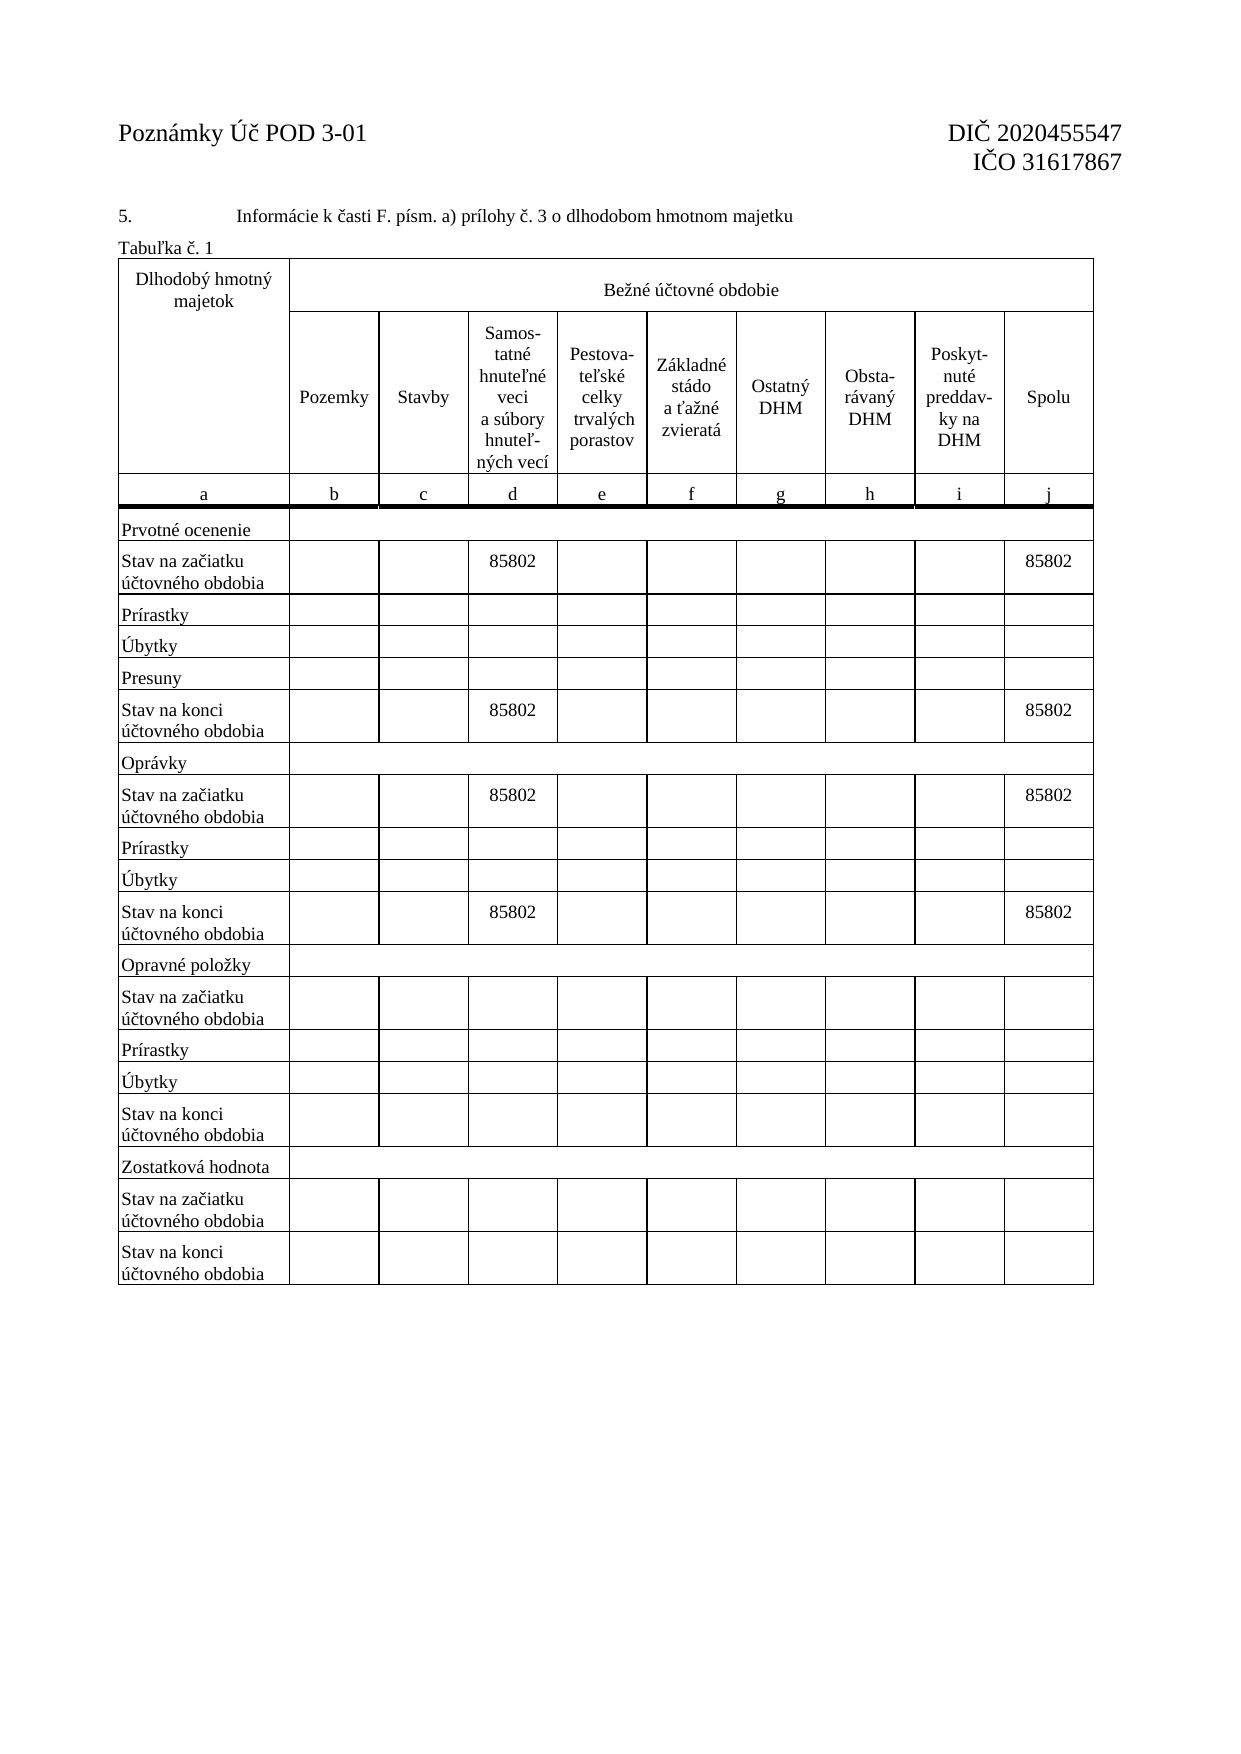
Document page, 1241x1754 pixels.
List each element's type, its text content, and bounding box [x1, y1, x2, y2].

text 5. Informácie k časti F. písm. a) prílohy č. 3 o dlhodobom hmotnom majetku [118, 205, 1122, 227]
table_cell [647, 509, 736, 540]
table_cell [119, 311, 289, 473]
table_cell [648, 1030, 736, 1061]
table_cell [737, 892, 825, 944]
table_cell [916, 1179, 1004, 1231]
table_cell [380, 1179, 468, 1231]
table_cell Stav na začiatku účtovného obdobia [119, 775, 289, 827]
table_cell j [1005, 474, 1093, 504]
table_cell [290, 828, 378, 859]
table_cell [737, 1232, 825, 1284]
table_cell [825, 743, 914, 774]
table_cell [379, 743, 468, 774]
table_cell 85802 [1005, 775, 1093, 827]
table_cell [290, 690, 378, 742]
table_cell [558, 1062, 646, 1093]
table_cell [468, 1147, 557, 1178]
table_cell [290, 1232, 378, 1284]
table_cell d [469, 474, 557, 504]
table_cell [648, 1094, 736, 1146]
table_cell [648, 1179, 736, 1231]
table_cell Stav na konci účtovného obdobia [119, 1232, 289, 1284]
table_cell [379, 945, 468, 976]
table_cell 85802 [1005, 892, 1093, 944]
table_cell [380, 658, 468, 689]
table_cell Stav na konci účtovného obdobia [119, 690, 289, 742]
table_cell [826, 658, 914, 689]
table_header Dlhodobý hmotný majetok [119, 259, 289, 311]
table_cell [648, 775, 736, 827]
table_cell [825, 509, 914, 540]
table_cell [826, 775, 914, 827]
table_cell [290, 1094, 378, 1146]
table_cell [737, 541, 825, 593]
table_cell [648, 892, 736, 944]
table_cell f [648, 474, 736, 504]
table_cell [290, 509, 378, 540]
table_cell [290, 743, 378, 774]
table_cell [379, 509, 468, 540]
table_cell [469, 595, 557, 625]
table_cell [469, 860, 557, 891]
table_cell [916, 1062, 1004, 1093]
table_cell [826, 690, 914, 742]
table_cell [469, 828, 557, 859]
table_cell Prvotné ocenenie [119, 509, 289, 540]
table_cell [558, 775, 646, 827]
table_cell [1005, 828, 1093, 859]
table_cell [558, 626, 646, 657]
table_cell [826, 977, 914, 1029]
table_cell Stav na konci účtovného obdobia [119, 892, 289, 944]
table_cell [736, 945, 825, 976]
table_cell [558, 595, 646, 625]
table_cell [290, 892, 378, 944]
table_cell [380, 892, 468, 944]
table_cell Spolu [1005, 312, 1093, 473]
table_cell Obsta- rávaný DHM [826, 312, 914, 473]
table_cell [1005, 977, 1093, 1029]
table_cell [648, 626, 736, 657]
table_cell [1005, 1062, 1093, 1093]
table_cell [557, 509, 647, 540]
table_cell [826, 828, 914, 859]
table_cell [826, 860, 914, 891]
table_cell c [380, 474, 468, 504]
table_cell [916, 892, 1004, 944]
table_cell [469, 658, 557, 689]
table_cell [557, 1147, 647, 1178]
table_cell [826, 1094, 914, 1146]
table_cell [1004, 1147, 1093, 1178]
table_cell [737, 626, 825, 657]
table_cell [647, 1147, 736, 1178]
table_cell [916, 1094, 1004, 1146]
table_cell [826, 1062, 914, 1093]
table_cell [468, 945, 557, 976]
table_cell [737, 775, 825, 827]
table_cell [380, 1062, 468, 1093]
table_cell [380, 595, 468, 625]
table_cell [915, 509, 1004, 540]
table_cell [737, 658, 825, 689]
table_cell [737, 828, 825, 859]
table_cell [380, 626, 468, 657]
table_cell [468, 509, 557, 540]
table_cell [380, 1030, 468, 1061]
table_cell [916, 595, 1004, 625]
table_cell [290, 541, 378, 593]
table_cell [736, 743, 825, 774]
table_cell [826, 1030, 914, 1061]
table_cell Základné stádo a ťažné zvieratá [648, 312, 736, 473]
table_cell [826, 1179, 914, 1231]
table_cell Prírastky [119, 1030, 289, 1061]
table_cell Prírastky [119, 828, 289, 859]
table_cell Poskyt- nuté preddav- ky na DHM [916, 312, 1004, 473]
table_cell i [916, 474, 1004, 504]
table_cell [469, 977, 557, 1029]
table_cell [737, 595, 825, 625]
table_cell [737, 977, 825, 1029]
table_cell Stav na začiatku účtovného obdobia [119, 1179, 289, 1231]
table_cell [916, 690, 1004, 742]
table_cell [290, 595, 378, 625]
table_cell [558, 658, 646, 689]
table_cell [557, 945, 647, 976]
table_cell [468, 743, 557, 774]
table_cell Úbytky [119, 1062, 289, 1093]
table_cell Samos- tatné hnuteľné veci a súbory hnuteľ- ných vecí [469, 312, 557, 473]
table_cell [379, 1147, 468, 1178]
table_cell [648, 1232, 736, 1284]
table_cell [380, 541, 468, 593]
table_cell [1005, 595, 1093, 625]
table_cell [558, 690, 646, 742]
table_cell [1004, 743, 1093, 774]
table_cell [380, 775, 468, 827]
table_cell [558, 1030, 646, 1061]
table_cell [916, 541, 1004, 593]
table_cell Presuny [119, 658, 289, 689]
table_cell [826, 892, 914, 944]
table_cell [648, 828, 736, 859]
table_cell [915, 945, 1004, 976]
table_cell [1005, 658, 1093, 689]
table_cell h [826, 474, 914, 504]
table_cell [736, 1147, 825, 1178]
table_cell [647, 945, 736, 976]
table_cell [290, 860, 378, 891]
table_cell [737, 1030, 825, 1061]
table_cell [826, 626, 914, 657]
table_cell [469, 1030, 557, 1061]
table_cell Opravné položky [119, 945, 289, 976]
table_cell [916, 1030, 1004, 1061]
table_cell [737, 860, 825, 891]
table_cell [825, 1147, 914, 1178]
table_cell [916, 828, 1004, 859]
table_cell [1004, 509, 1093, 540]
table_cell [557, 743, 647, 774]
table_cell 85802 [1005, 541, 1093, 593]
table_cell [290, 977, 378, 1029]
table_cell Stavby [380, 312, 468, 473]
table_cell [915, 743, 1004, 774]
table_cell [737, 1179, 825, 1231]
table_cell [648, 595, 736, 625]
table_cell [648, 658, 736, 689]
table_cell g [737, 474, 825, 504]
table_cell [1004, 945, 1093, 976]
table_cell Pozemky [290, 312, 378, 473]
table_cell [1005, 1232, 1093, 1284]
table_cell [558, 977, 646, 1029]
table_cell [380, 828, 468, 859]
table_cell [916, 658, 1004, 689]
table_cell Oprávky [119, 743, 289, 774]
table_cell [469, 1179, 557, 1231]
table_cell [558, 1094, 646, 1146]
table_cell [737, 1062, 825, 1093]
table_cell [736, 509, 825, 540]
table_cell Prírastky [119, 595, 289, 625]
table_cell [290, 775, 378, 827]
table_cell a [119, 474, 289, 504]
table_cell [648, 977, 736, 1029]
table_cell [558, 828, 646, 859]
table_cell [290, 1030, 378, 1061]
table_cell Pestova- teľské celky trvalých porastov [558, 312, 646, 473]
table_cell [916, 626, 1004, 657]
table_cell Stav na konci účtovného obdobia [119, 1094, 289, 1146]
table_cell [380, 977, 468, 1029]
table_cell [380, 860, 468, 891]
table_cell [290, 1062, 378, 1093]
table_cell [1005, 626, 1093, 657]
table_cell [469, 626, 557, 657]
table_cell [648, 1062, 736, 1093]
table_cell 85802 [469, 775, 557, 827]
table_cell [1005, 860, 1093, 891]
table_cell e [558, 474, 646, 504]
table_cell 85802 [469, 690, 557, 742]
table_cell [558, 860, 646, 891]
table_cell Ostatný DHM [737, 312, 825, 473]
table_cell [825, 945, 914, 976]
table_cell [916, 1232, 1004, 1284]
table_cell [826, 541, 914, 593]
table_cell [558, 1232, 646, 1284]
table_cell [290, 626, 378, 657]
table_cell [558, 1179, 646, 1231]
table_cell [648, 690, 736, 742]
table_cell [648, 541, 736, 593]
table_cell [737, 1094, 825, 1146]
table_cell [1005, 1179, 1093, 1231]
table_cell [826, 1232, 914, 1284]
table_cell [916, 775, 1004, 827]
table_cell Zostatková hodnota [119, 1147, 289, 1178]
table_cell [915, 1147, 1004, 1178]
text Tabuľka č. 1 [118, 237, 1122, 258]
table_cell Úbytky [119, 860, 289, 891]
table_cell 85802 [1005, 690, 1093, 742]
table_cell [647, 743, 736, 774]
table_cell [916, 860, 1004, 891]
table_cell [648, 860, 736, 891]
table_cell [558, 892, 646, 944]
table_cell [916, 977, 1004, 1029]
table_cell [290, 945, 378, 976]
table_cell [469, 1062, 557, 1093]
table_cell [290, 658, 378, 689]
table_cell 85802 [469, 541, 557, 593]
table_cell [290, 1179, 378, 1231]
table_cell [558, 541, 646, 593]
table_header Bežné účtovné obdobie [290, 259, 1093, 311]
table_cell 85802 [469, 892, 557, 944]
table_cell Stav na začiatku účtovného obdobia [119, 977, 289, 1029]
table_cell [469, 1094, 557, 1146]
table_cell [290, 1147, 378, 1178]
table_cell [380, 1094, 468, 1146]
table_cell [469, 1232, 557, 1284]
table_cell [1005, 1030, 1093, 1061]
table_cell [380, 690, 468, 742]
table_cell [380, 1232, 468, 1284]
table_cell [1005, 1094, 1093, 1146]
table_cell [826, 595, 914, 625]
table_cell b [290, 474, 378, 504]
table_cell Úbytky [119, 626, 289, 657]
table_cell Stav na začiatku účtovného obdobia [119, 541, 289, 593]
table_cell [737, 690, 825, 742]
